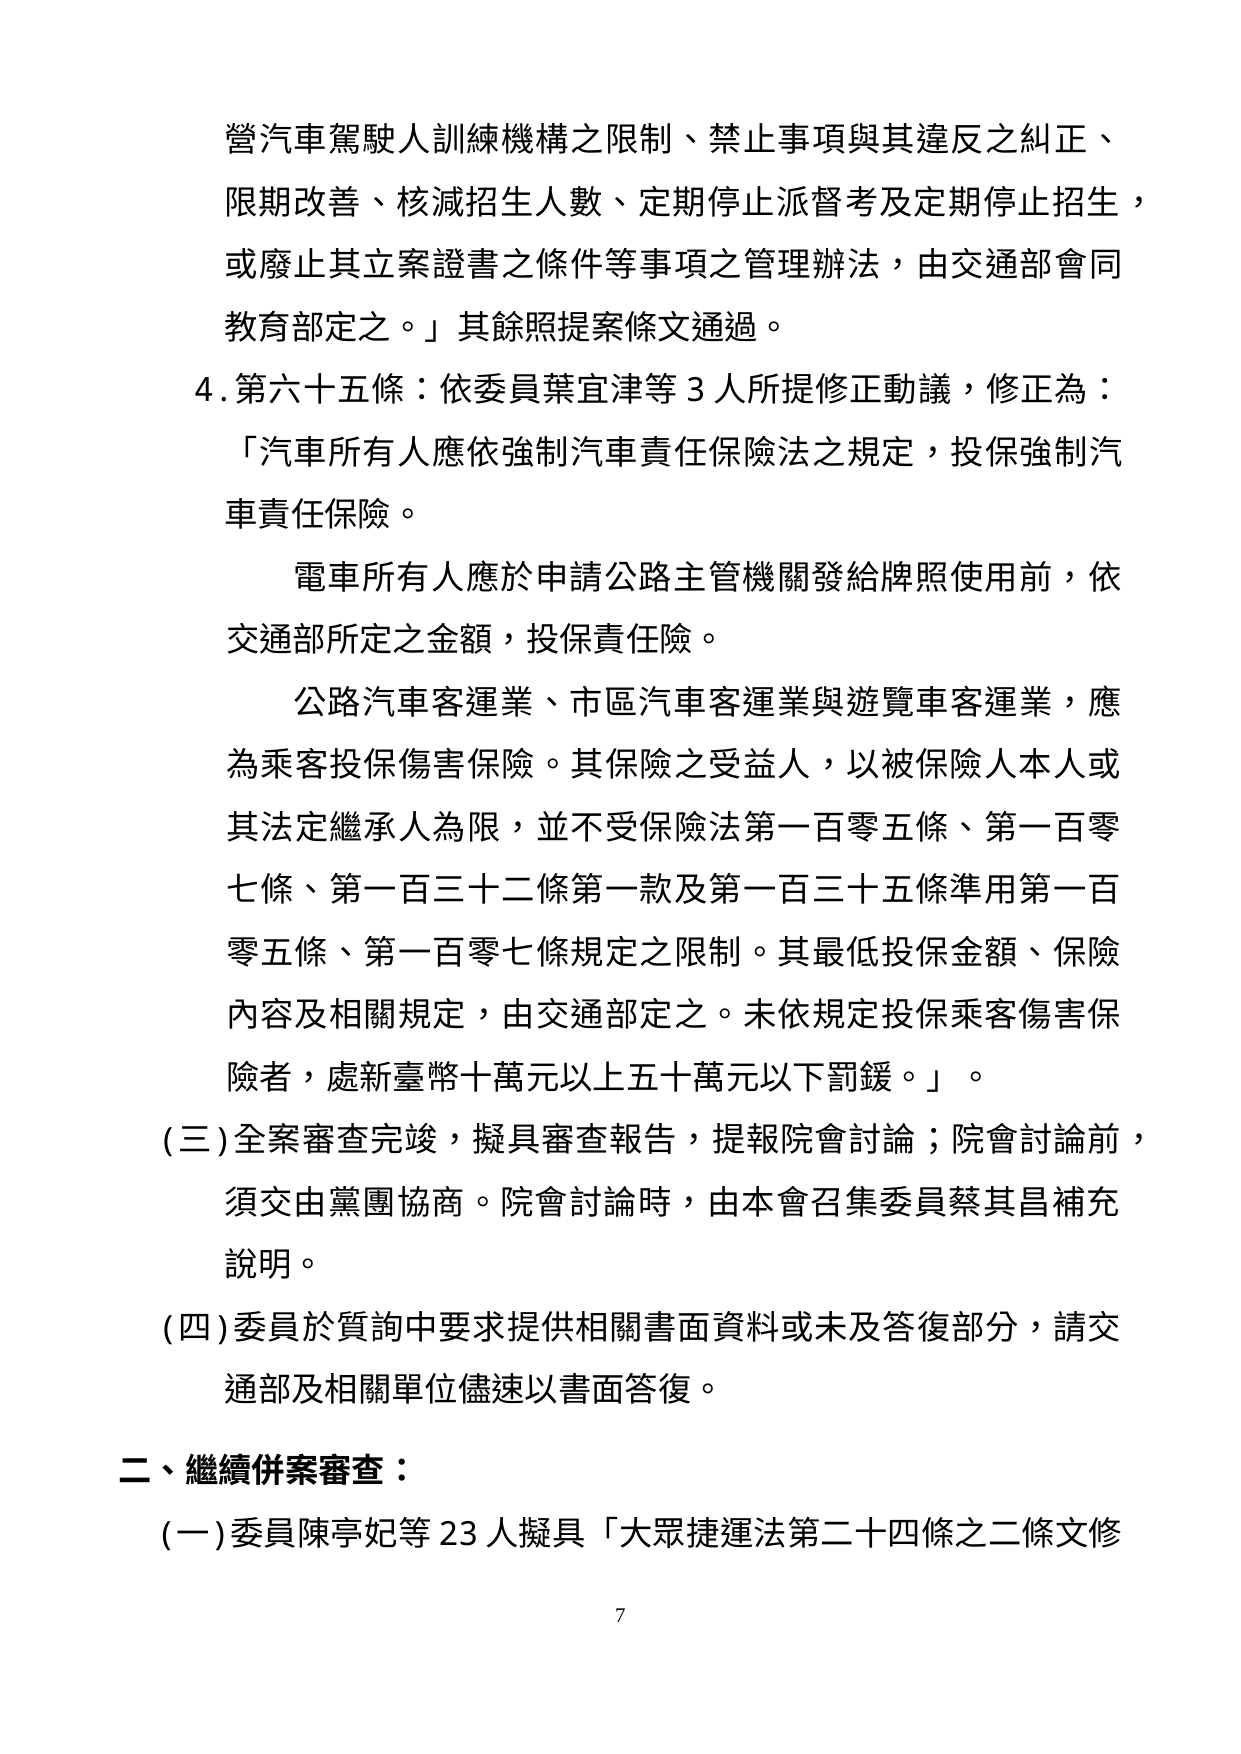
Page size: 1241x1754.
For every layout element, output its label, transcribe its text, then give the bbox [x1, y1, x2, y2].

text 3.第六十二條之一：依委員馬文君等22人提案，第二項修正為：「民營汽車駕駛人訓練機構之設立程序、設備基準、組織、師資、課程、收費、退費、調補課安排、督導考核等與對民營汽車駕駛人訓練機構之限制、禁止事項與其違反之糾正、限期改善、核減招生人數、定期停止派督考及定期停止招生，或廢止其立案證書之條件等事項之管理辦法，由交通部會同教育部定之。」其餘照提案條文通過。 [194, 96, 1122, 346]
text (四)委員於質詢中要求提供相關書面資料或未及答復部分，請交通部及相關單位儘速以書面答復。 [158, 1283, 1122, 1408]
text 公路汽車客運業、市區汽車客運業與遊覽車客運業，應為乘客投保傷害保險。其保險之受益人，以被保險人本人或其法定繼承人為限，並不受保險法第一百零五條、第一百零七條、第一百三十二條第一款及第一百三十五條準用第一百零五條、第一百零七條規定之限制。其最低投保金額、保險內容及相關規定，由交通部定之。未依規定投保乘客傷害保險者，處新臺幣十萬元以上五十萬元以下罰鍰。」。 [226, 658, 1122, 1096]
text (一)委員陳亭妃等23人擬具「大眾捷運法第二十四條之二條文修 [156, 1489, 1122, 1552]
text 二、繼續併案審查： [118, 1427, 1122, 1489]
text 電車所有人應於申請公路主管機關發給牌照使用前，依交通部所定之金額，投保責任險。 [226, 533, 1122, 658]
text (三)全案審查完竣，擬具審查報告，提報院會討論；院會討論前，須交由黨團協商。院會討論時，由本會召集委員蔡其昌補充說明。 [158, 1096, 1122, 1283]
text 4.第六十五條：依委員葉宜津等3人所提修正動議，修正為：「汽車所有人應依強制汽車責任保險法之規定，投保強制汽車責任保險。 [194, 346, 1122, 533]
